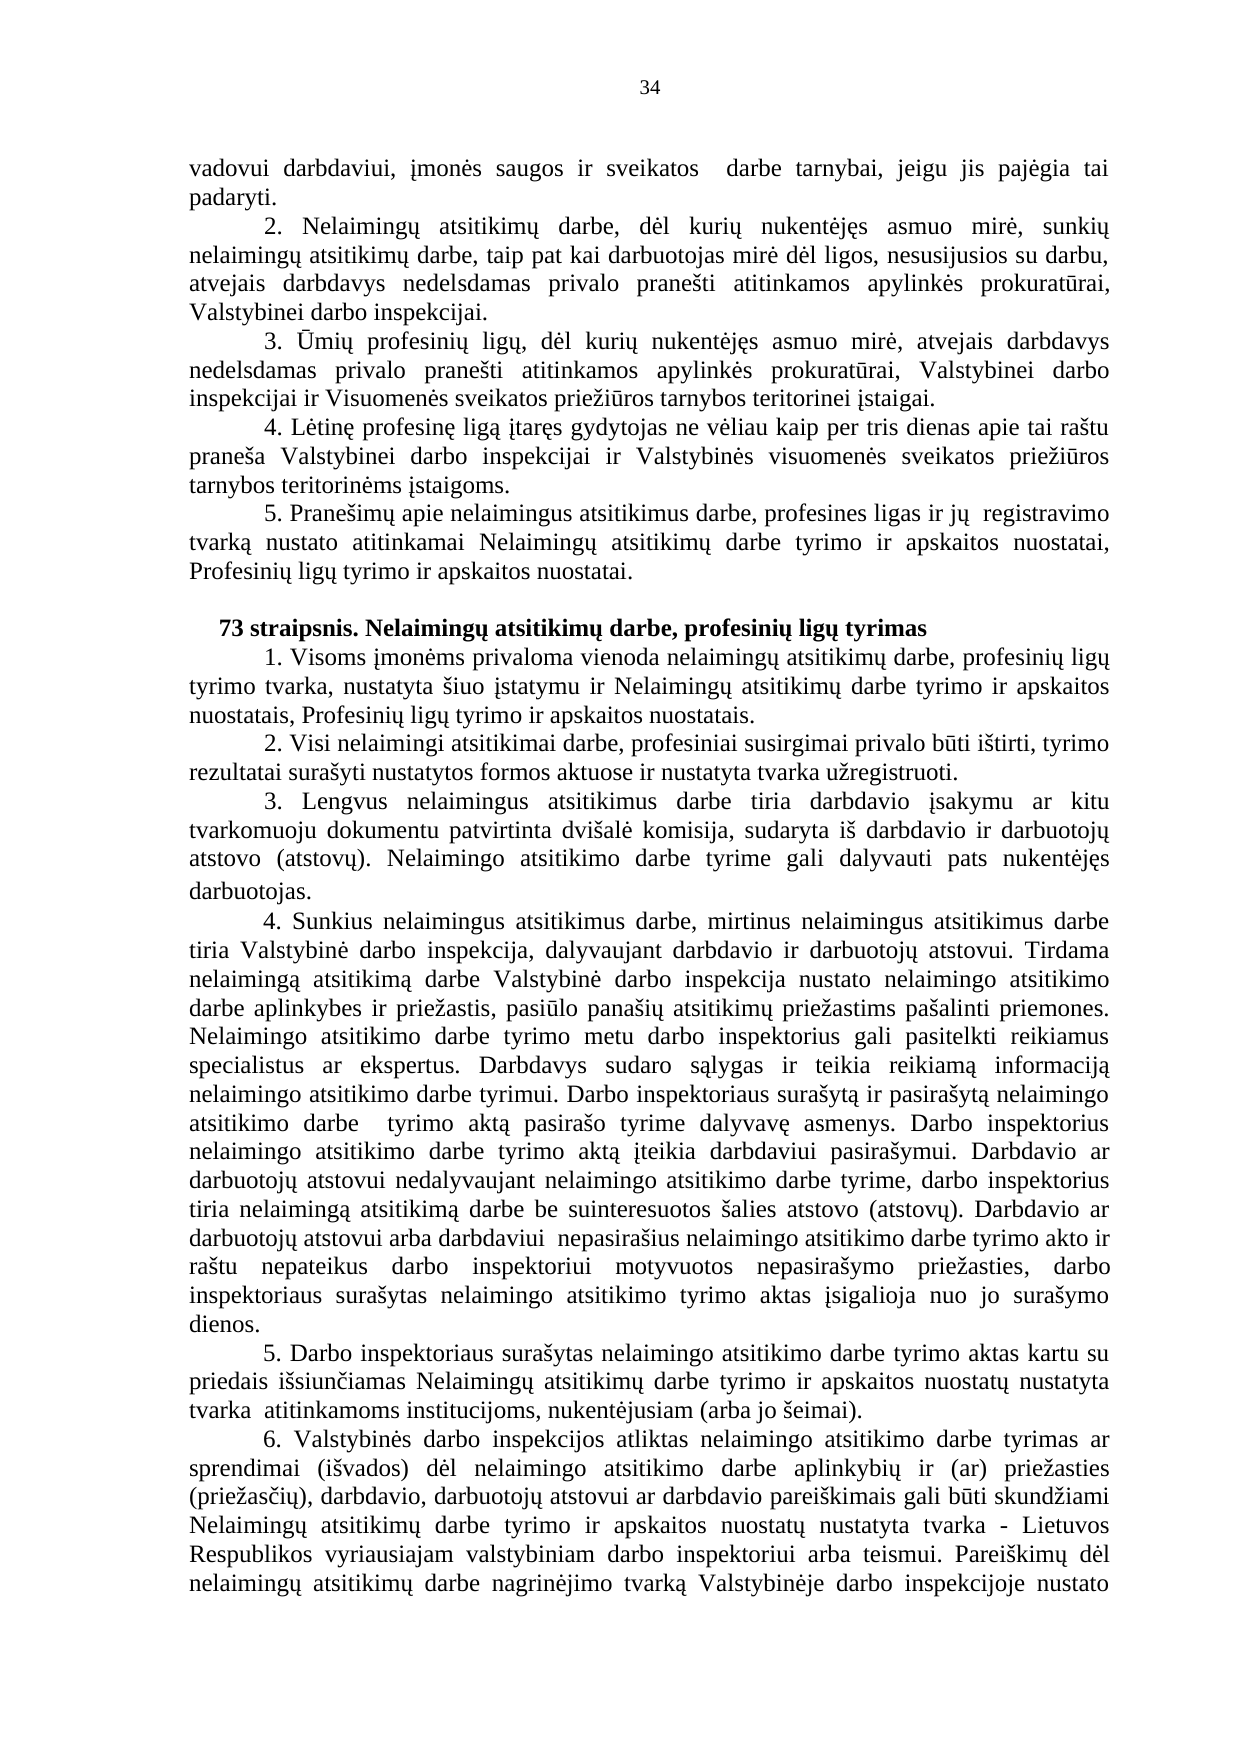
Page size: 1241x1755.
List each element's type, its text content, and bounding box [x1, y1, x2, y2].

text 3. Lengvus nelaimingus atsitikimus darbe tiria darbdavio įsakymu ar kitu tvarkomuoju dokumentu patvirtinta dvišalė komisija, sudaryta iš darbdavio ir darbuotojų atstovo (atstovų). Nelaimingo atsitikimo darbe tyrime gali dalyvauti pats nukentėjęs darbuotojas. [189, 786, 1110, 906]
text 1. Visoms įmonėms privaloma vienoda nelaimingų atsitikimų darbe, profesinių ligų tyrimo tvarka, nustatyta šiuo įstatymu ir Nelaimingų atsitikimų darbe tyrimo ir apskaitos nuostatais, Profesinių ligų tyrimo ir apskaitos nuostatais. [189, 642, 1110, 728]
text 6. Valstybinės darbo inspekcijos atliktas nelaimingo atsitikimo darbe tyrimas ar sprendimai (išvados) dėl nelaimingo atsitikimo darbe aplinkybių ir (ar) priežasties (priežasčių), darbdavio, darbuotojų atstovui ar darbdavio pareiškimais gali būti skundžiami Nelaimingų atsitikimų darbe tyrimo ir apskaitos nuostatų nustatyta tvarka - Lietuvos Respublikos vyriausiajam valstybiniam darbo inspektoriui arba teismui. Pareiškimų dėl nelaimingų atsitikimų darbe nagrinėjimo tvarką Valstybinėje darbo inspekcijoje nustato [189, 1424, 1110, 1596]
text vadovui darbdaviui, įmonės saugos ir sveikatos darbe tarnybai, jeigu jis pajėgia tai padaryti. [189, 153, 1110, 211]
text 3. Ūmių profesinių ligų, dėl kurių nukentėjęs asmuo mirė, atvejais darbdavys nedelsdamas privalo pranešti atitinkamos apylinkės prokuratūrai, Valstybinei darbo inspekcijai ir Visuomenės sveikatos priežiūros tarnybos teritorinei įstaigai. [189, 326, 1110, 412]
text 2. Nelaimingų atsitikimų darbe, dėl kurių nukentėjęs asmuo mirė, sunkių nelaimingų atsitikimų darbe, taip pat kai darbuotojas mirė dėl ligos, nesusijusios su darbu, atvejais darbdavys nedelsdamas privalo pranešti atitinkamos apylinkės prokuratūrai, Valstybinei darbo inspekcijai. [189, 211, 1110, 326]
text 5. Pranešimų apie nelaimingus atsitikimus darbe, profesines ligas ir jų registravimo tvarką nustato atitinkamai Nelaimingų atsitikimų darbe tyrimo ir apskaitos nuostatai, Profesinių ligų tyrimo ir apskaitos nuostatai. [189, 498, 1110, 585]
text 4. Sunkius nelaimingus atsitikimus darbe, mirtinus nelaimingus atsitikimus darbe tiria Valstybinė darbo inspekcija, dalyvaujant darbdavio ir darbuotojų atstovui. Tirdama nelaimingą atsitikimą darbe Valstybinė darbo inspekcija nustato nelaimingo atsitikimo darbe aplinkybes ir priežastis, pasiūlo panašių atsitikimų priežastims pašalinti priemones. Nelaimingo atsitikimo darbe tyrimo metu darbo inspektorius gali pasitelkti reikiamus specialistus ar ekspertus. Darbdavys sudaro sąlygas ir teikia reikiamą informaciją nelaimingo atsitikimo darbe tyrimui. Darbo inspektoriaus surašytą ir pasirašytą nelaimingo atsitikimo darbe tyrimo aktą pasirašo tyrime dalyvavę asmenys. Darbo inspektorius nelaimingo atsitikimo darbe tyrimo aktą įteikia darbdaviui pasirašymui. Darbdavio ar darbuotojų atstovui nedalyvaujant nelaimingo atsitikimo darbe tyrime, darbo inspektorius tiria nelaimingą atsitikimą darbe be suinteresuotos šalies atstovo (atstovų). Darbdavio ar darbuotojų atstovui arba darbdaviui nepasirašius nelaimingo atsitikimo darbe tyrimo akto ir raštu nepateikus darbo inspektoriui motyvuotos nepasirašymo priežasties, darbo inspektoriaus surašytas nelaimingo atsitikimo tyrimo aktas įsigalioja nuo jo surašymo dienos. [189, 906, 1110, 1338]
text 4. Lėtinę profesinę ligą įtaręs gydytojas ne vėliau kaip per tris dienas apie tai raštu praneša Valstybinei darbo inspekcijai ir Valstybinės visuomenės sveikatos priežiūros tarnybos teritorinėms įstaigoms. [189, 412, 1110, 498]
text 5. Darbo inspektoriaus surašytas nelaimingo atsitikimo darbe tyrimo aktas kartu su priedais išsiunčiamas Nelaimingų atsitikimų darbe tyrimo ir apskaitos nuostatų nustatyta tvarka atitinkamoms institucijoms, nukentėjusiam (arba jo šeimai). [189, 1338, 1110, 1424]
text 2. Visi nelaimingi atsitikimai darbe, profesiniai susirgimai privalo būti ištirti, tyrimo rezultatai surašyti nustatytos formos aktuose ir nustatyta tvarka užregistruoti. [189, 728, 1110, 786]
text 73 straipsnis. Nelaimingų atsitikimų darbe, profesinių ligų tyrimas [189, 613, 1110, 642]
